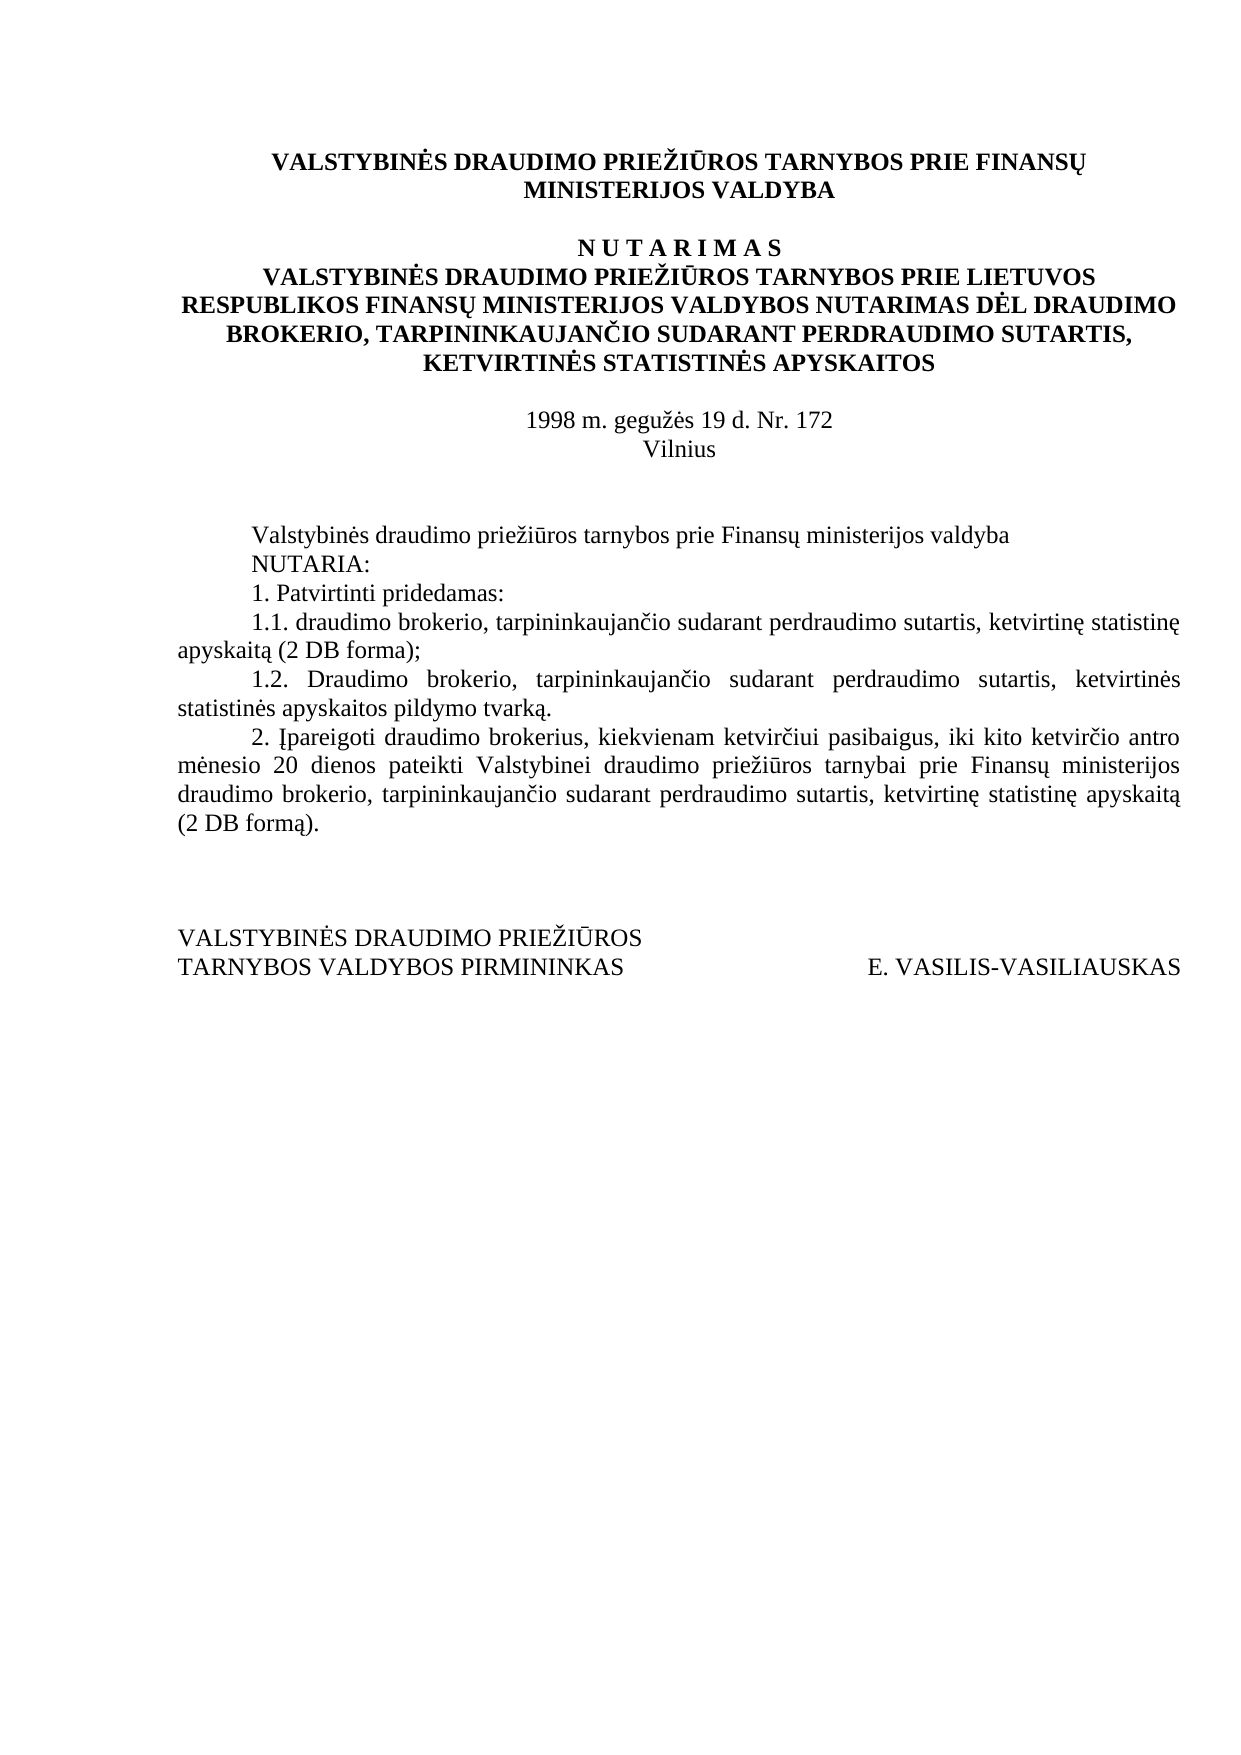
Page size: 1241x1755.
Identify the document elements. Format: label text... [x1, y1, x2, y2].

text Vilnius [177, 434, 1181, 463]
text Valstybinės draudimo priežiūros tarnybos prie Finansų ministerijos valdyba [177, 521, 1181, 549]
text VALSTYBINĖS DRAUDIMO PRIEŽIŪROS TARNYBOS PRIE LIETUVOS RESPUBLIKOS FINANSŲ MINISTERIJOS VALDYBOS NUTARIMAS DĖL DRAUDIMO BROKERIO, TARPININKAUJANČIO SUDARANT PERDRAUDIMO SUTARTIS, KETVIRTINĖS STATISTINĖS APYSKAITOS [177, 262, 1181, 377]
text NUTARIA: [177, 549, 1181, 578]
text 1998 m. gegužės 19 d. Nr. 172 [177, 406, 1181, 434]
text TARNYBOS VALDYBOS PIRMININKAS E. VASILIS-VASILIAUSKAS [177, 952, 1181, 981]
text VALSTYBINĖS DRAUDIMO PRIEŽIŪROS TARNYBOS PRIE FINANSŲ MINISTERIJOS VALDYBA [177, 147, 1181, 204]
text 2. Įpareigoti draudimo brokerius, kiekvienam ketvirčiui pasibaigus, iki kito ketvirčio antro mėnesio 20 dienos pateikti Valstybinei draudimo priežiūros tarnybai prie Finansų ministerijos draudimo brokerio, tarpininkaujančio sudarant perdraudimo sutartis, ketvirtinę statistinę apyskaitą (2 DB formą). [177, 722, 1181, 837]
text N U T A R I M A S [177, 233, 1181, 262]
text 1. Patvirtinti pridedamas: [177, 578, 1181, 607]
text 1.1. draudimo brokerio, tarpininkaujančio sudarant perdraudimo sutartis, ketvirtinę statistinę apyskaitą (2 DB forma); [177, 607, 1181, 664]
text 1.2. Draudimo brokerio, tarpininkaujančio sudarant perdraudimo sutartis, ketvirtinės statistinės apyskaitos pildymo tvarką. [177, 664, 1181, 722]
text Valstybinės draudimo priežiūros [177, 923, 1181, 952]
